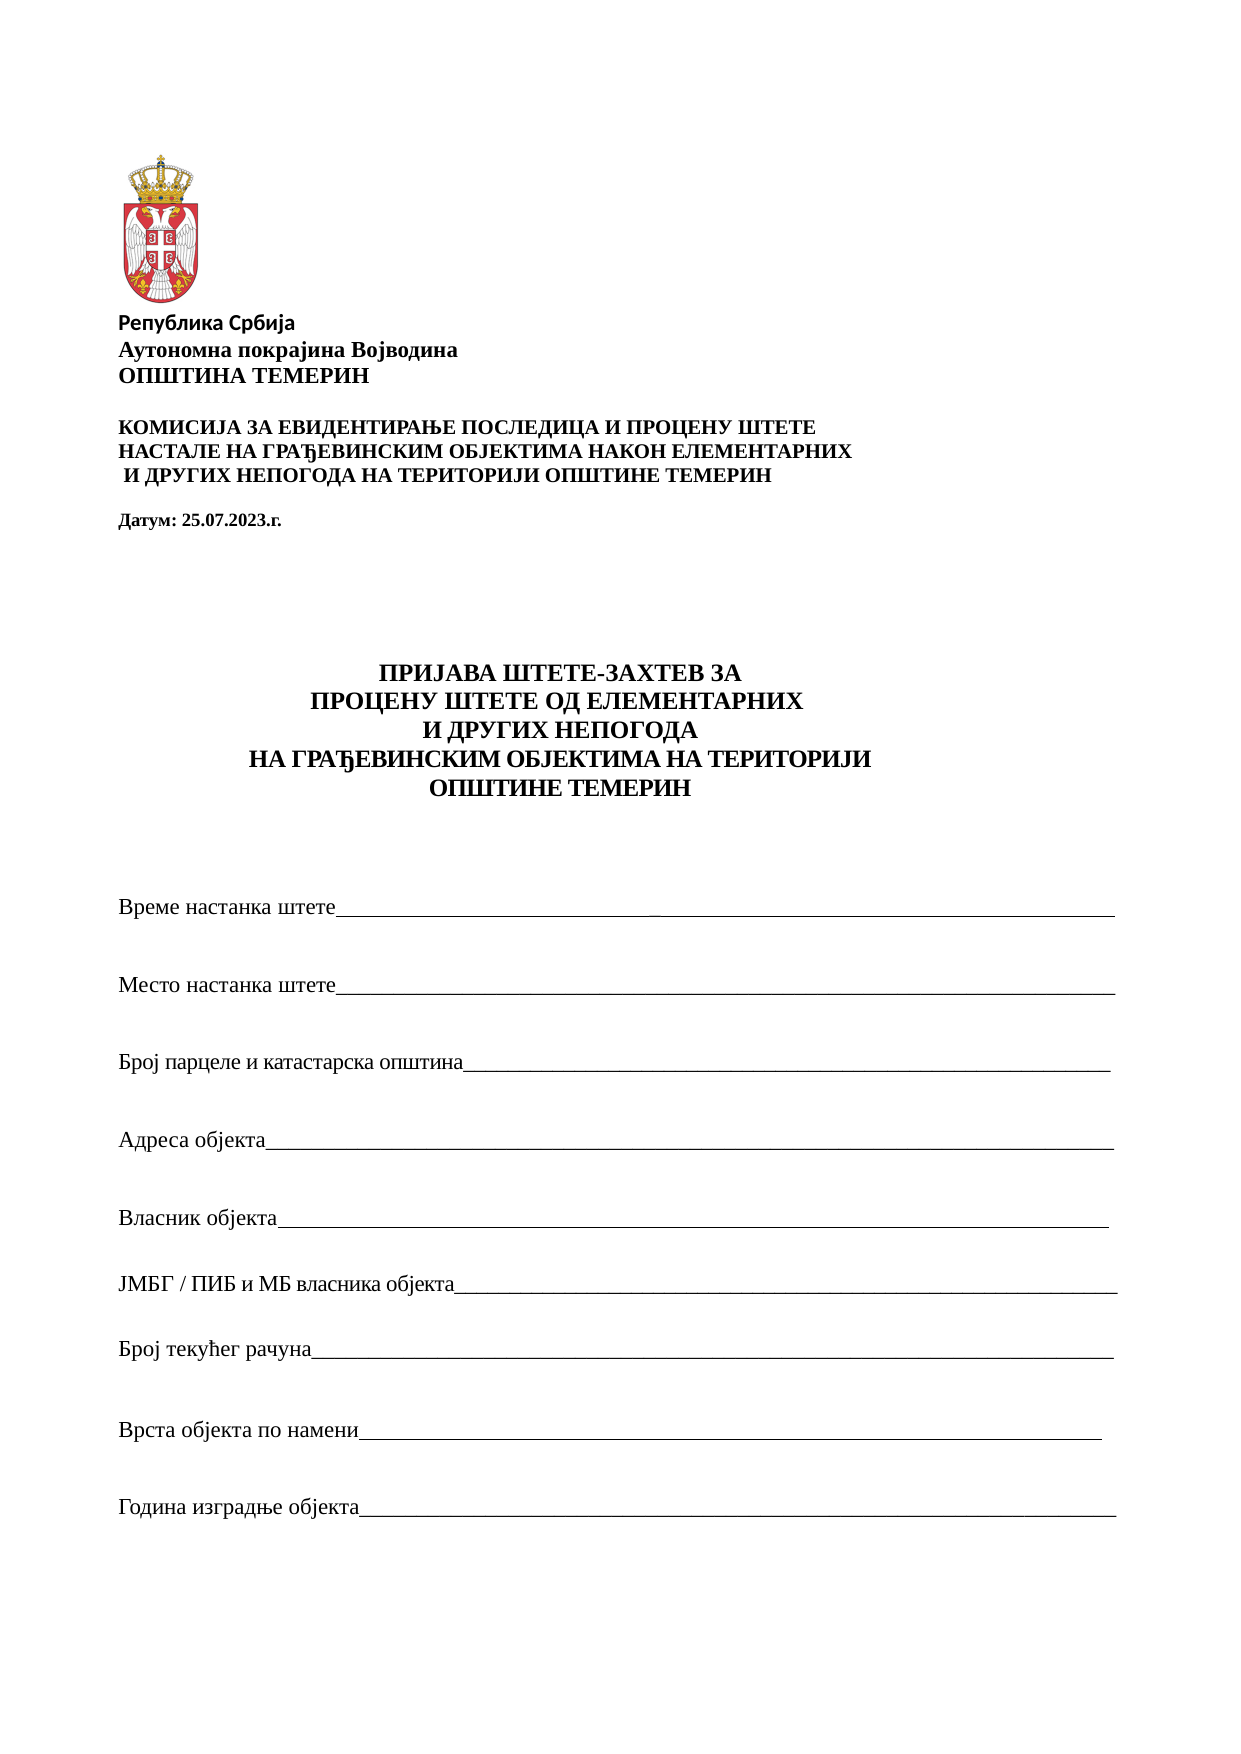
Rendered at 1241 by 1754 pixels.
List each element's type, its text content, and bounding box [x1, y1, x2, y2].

text КОМИСИЈА ЗА ЕВИДЕНТИРАЊЕ ПОСЛЕДИЦА И ПРОЦЕНУ ШТЕТЕ [118, 415, 1122, 439]
text Место настанка штете____________________________________________________________________ [118, 971, 1122, 997]
text ПРИЈАВА ШТЕТЕ-ЗАХТЕВ ЗА [118, 658, 1002, 686]
text Врста објекта по намени [118, 1416, 1122, 1442]
text Република Србија [118, 308, 1122, 336]
text Број парцеле и катастарска општина__________________________________________________________ [118, 1048, 1122, 1075]
text Година изградње објекта__________________________________________________________________ [118, 1493, 1122, 1520]
text Аутономна покрајина Војводина [118, 336, 1122, 362]
text Број текућег рачуна______________________________________________________________________ [118, 1336, 1122, 1362]
text Власник објекта [118, 1204, 1122, 1230]
text Време настанка штете _ [118, 893, 1122, 919]
text НАСТАЛЕ НА ГРАЂЕВИНСКИМ ОБЈЕКТИМА НАКОН ЕЛЕМЕНТАРНИХ [118, 439, 1122, 463]
text Датум: 25.07.2023.г. [118, 509, 1122, 531]
text И ДРУГИХ НЕПОГОДА [118, 715, 1002, 744]
text ПРОЦЕНУ ШТЕТЕ ОД ЕЛЕМЕНТАРНИХ [118, 686, 1002, 715]
text Aдреса објекта__________________________________________________________________________ [118, 1126, 1122, 1152]
text ОПШТИНА ТЕМЕРИН [118, 362, 1122, 389]
text НА ГРАЂЕВИНСКИМ ОБЈЕКТИМА НА ТЕРИТОРИЈИ [118, 744, 1002, 773]
text ОПШТИНЕ ТЕМЕРИН [118, 773, 1002, 801]
text И ДРУГИХ НЕПОГОДА НА ТЕРИТОРИЈИ ОПШТИНЕ ТЕМЕРИН [118, 463, 1122, 487]
text ЈМБГ / ПИБ и МБ власника објекта____________________________________________________________ [118, 1270, 1122, 1296]
